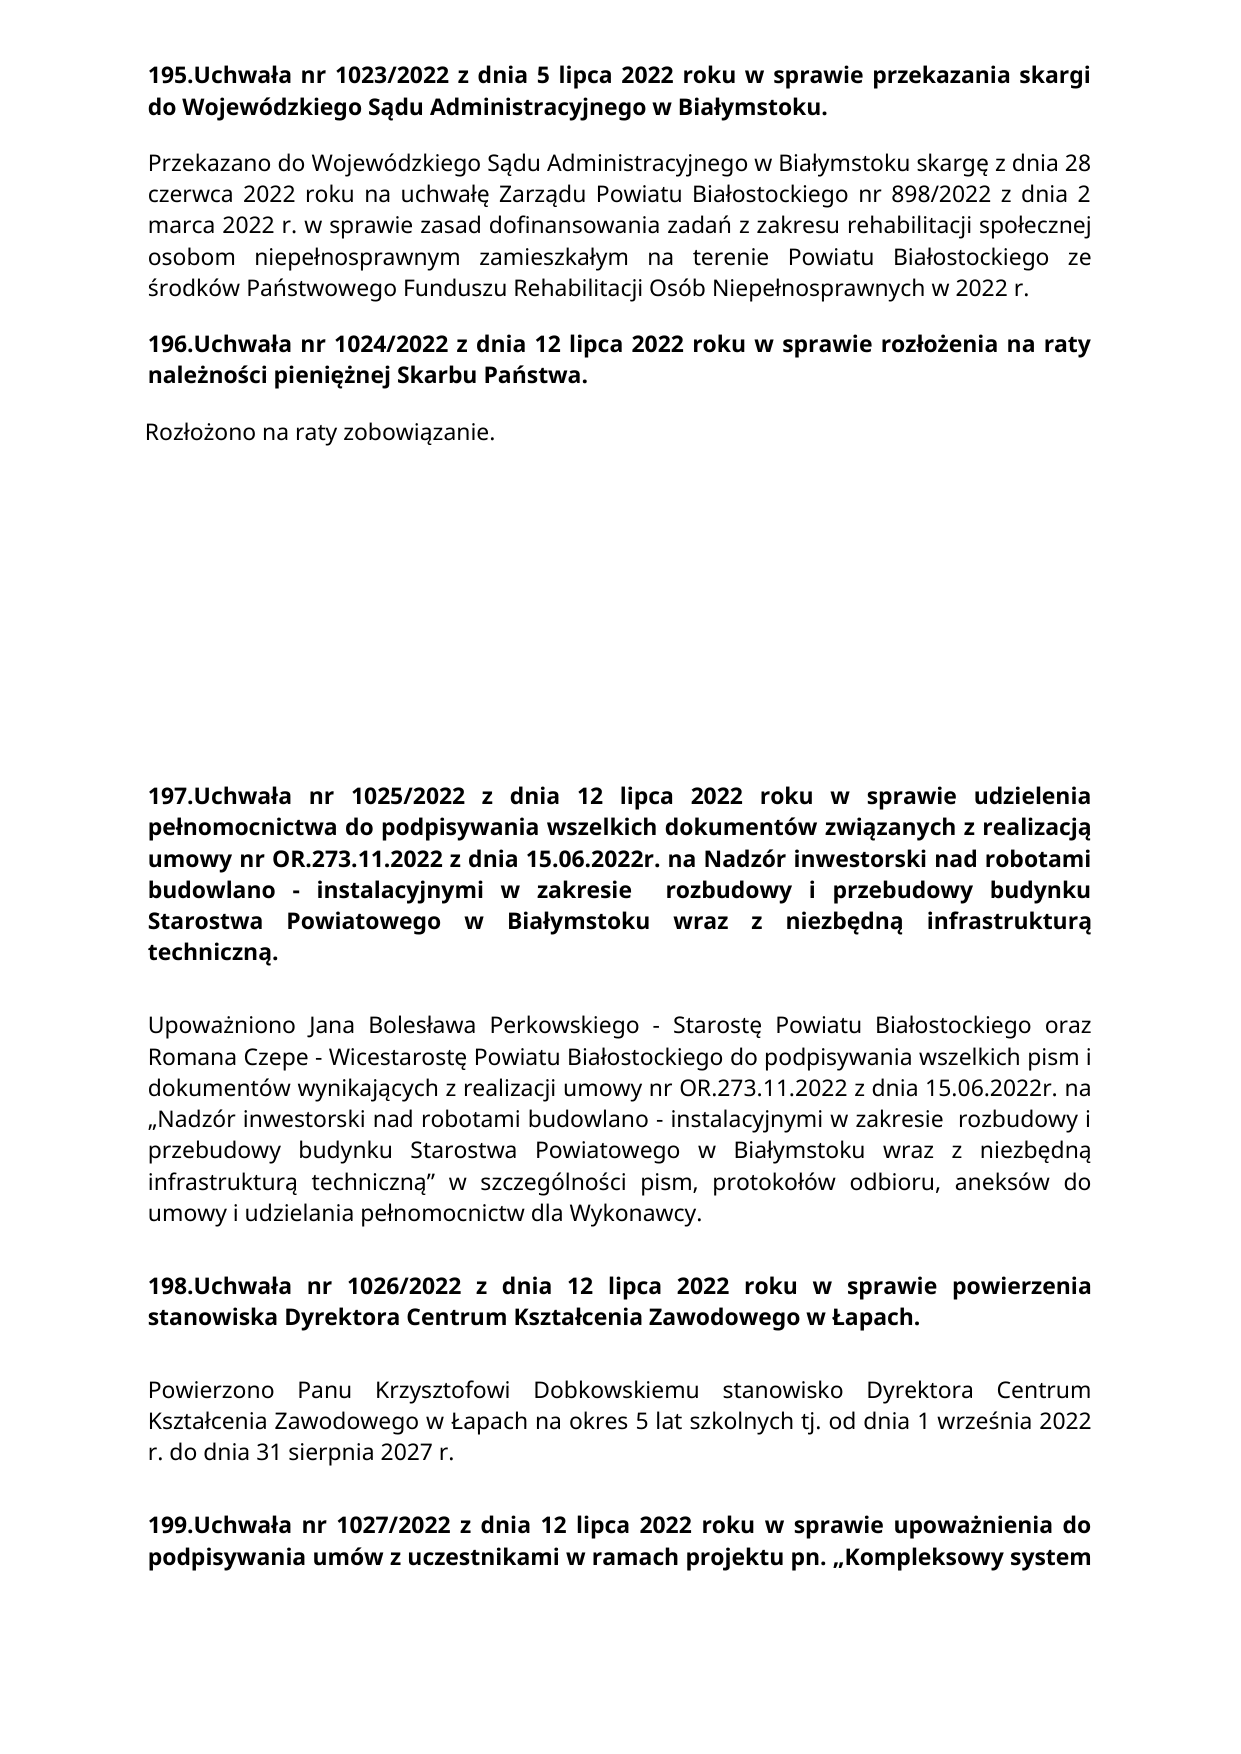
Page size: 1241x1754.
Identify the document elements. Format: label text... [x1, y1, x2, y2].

text Przekazano do Wojewódzkiego Sądu Administracyjnego w Białymstoku skargę z dnia 28 czerwca 2022 roku na uchwałę Zarządu Powiatu Białostockiego nr 898/2022 z dnia 2 marca 2022 r. w sprawie zasad dofinansowania zadań z zakresu rehabilitacji społecznej osobom niepełnosprawnym zamieszkałym na terenie Powiatu Białostockiego ze środków Państwowego Funduszu Rehabilitacji Osób Niepełnosprawnych w 2022 r. [148, 147, 1093, 303]
text 199.Uchwała nr 1027/2022 z dnia 12 lipca 2022 roku w sprawie upoważnienia do podpisywania umów z uczestnikami w ramach projektu pn. „Kompleksowy system [148, 1509, 1093, 1572]
text 198.Uchwała nr 1026/2022 z dnia 12 lipca 2022 roku w sprawie powierzenia stanowiska Dyrektora Centrum Kształcenia Zawodowego w Łapach. [148, 1269, 1093, 1332]
text 195.Uchwała nr 1023/2022 z dnia 5 lipca 2022 roku w sprawie przekazania skargi do Wojewódzkiego Sądu Administracyjnego w Białymstoku. [148, 59, 1093, 122]
text Powierzono Panu Krzysztofowi Dobkowskiemu stanowisko Dyrektora Centrum Kształcenia Zawodowego w Łapach na okres 5 lat szkolnych tj. od dnia 1 września 2022 r. do dnia 31 sierpnia 2027 r. [148, 1374, 1093, 1467]
text Upoważniono Jana Bolesława Perkowskiego - Starostę Powiatu Białostockiego oraz Romana Czepe - Wicestarostę Powiatu Białostockiego do podpisywania wszelkich pism i dokumentów wynikających z realizacji umowy nr OR.273.11.2022 z dnia 15.06.2022r. na „Nadzór inwestorski nad robotami budowlano - instalacyjnymi w zakresie rozbudowy i przebudowy budynku Starostwa Powiatowego w Białymstoku wraz z niezbędną infrastrukturą techniczną” w szczególności pism, protokołów odbioru, aneksów do umowy i udzielania pełnomocnictw dla Wykonawcy. [148, 1009, 1093, 1228]
text 196.Uchwała nr 1024/2022 z dnia 12 lipca 2022 roku w sprawie rozłożenia na raty należności pieniężnej Skarbu Państwa. [148, 328, 1093, 390]
text Rozłożono na raty zobowiązanie. [133, 415, 1093, 447]
text 197.Uchwała nr 1025/2022 z dnia 12 lipca 2022 roku w sprawie udzielenia pełnomocnictwa do podpisywania wszelkich dokumentów związanych z realizacją umowy nr OR.273.11.2022 z dnia 15.06.2022r. na Nadzór inwestorski nad robotami budowlano - instalacyjnymi w zakresie rozbudowy i przebudowy budynku Starostwa Powiatowego w Białymstoku wraz z niezbędną infrastrukturą techniczną. [148, 780, 1093, 967]
